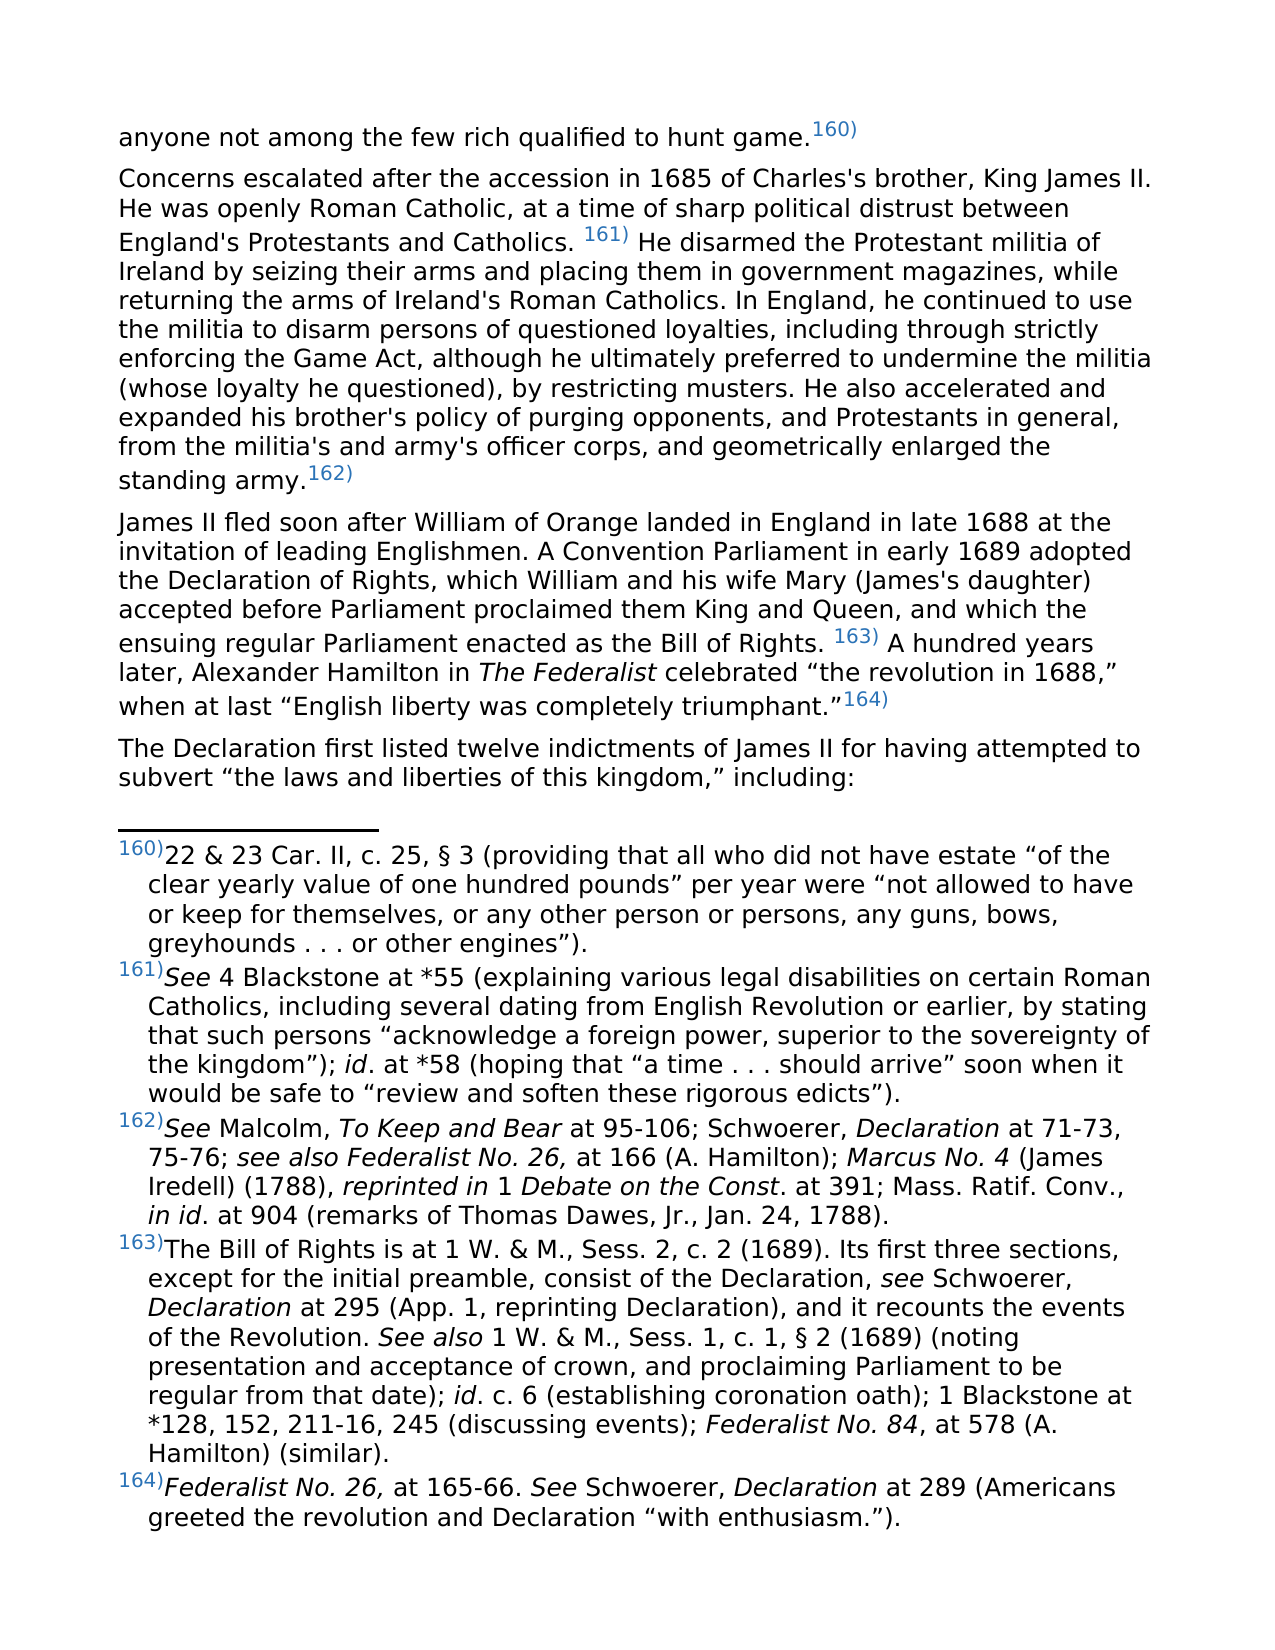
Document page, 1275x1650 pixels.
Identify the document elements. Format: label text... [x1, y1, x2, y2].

text 22 & 23 Car. II, c. 25, § 3 (providing that all who did not have estate “of the clear yearly value of one hundred pounds” per year were “not allowed to have or keep for themselves, or any other person or persons, any guns, bows, greyhounds . . . or other engines”). [118, 837, 1157, 958]
text Concerns escalated after the accession in 1685 of Charles's brother, King James II. He was openly Roman Catholic, at a time of sharp political distrust between England's Protestants and Catholics. He disarmed the Protestant militia of Ireland by seizing their arms and placing them in government magazines, while returning the arms of Ireland's Roman Catholics. In England, he continued to use the militia to disarm persons of questioned loyalties, including through strictly enforcing the Game Act, although he ultimately preferred to undermine the militia (whose loyalty he questioned), by restricting musters. He also accelerated and expanded his brother's policy of purging opponents, and Protestants in general, from the militia's and army's officer corps, and geometrically enlarged the standing army. [118, 165, 1157, 495]
text The Declaration first listed twelve indictments of James II for having attempted to subvert “the laws and liberties of this kingdom,” including: [118, 734, 1157, 793]
text See Malcolm, To Keep and Bear at 95-106; Schwoerer, Declaration at 71-73, 75-76; see also Federalist No. 26, at 166 (A. Hamilton); Marcus No. 4 (James Iredell) (1788), reprinted in 1 Debate on the Const. at 391; Mass. Ratif. Conv., in id. at 904 (remarks of Thomas Dawes, Jr., Jan. 24, 1788). [118, 1109, 1157, 1230]
text Federalist No. 26, at 165-66. See Schwoerer, Declaration at 289 (Americans greeted the revolution and Declaration “with enthusiasm.”). [118, 1469, 1157, 1532]
text The Declaration of Rights was a product of the English Revolution of 1688-1689 (commonly known as the Glorious Revolution). In 1660, a special “Convention” Parliament had restored the English monarchy by crowning Charles II, and two statutes enacted under him provided background for the Declaration's provisions on arms. First was the Militia Act, enacted by the royalist Parliament in 1662. It authorized militia officers on their own warrants “to search for and seize all arms” of anyone they judged “dangerous to the peace of the kingdom,” including through entering houses by force if necessary, the arms to be handed over to the militia and no judicial recourse being available. Charles II repeatedly used this power, aided not only by the regular militia but also by a volunteer army that he had organized unilaterally, and by a select militia of about 15,000 that he formed in 1666. The second statute was the Game Act of 1671, which, in the name of protecting wildlife, was “the first law in English history that took from the majority of Englishmen the privilege of having firearms.” It outlawed possession of guns (not just their use in hunting) by anyone not among the few rich qualified to hunt game. [118, 118, 1157, 152]
text The Bill of Rights is at 1 W. & M., Sess. 2, c. 2 (1689). Its first three sections, except for the initial preamble, consist of the Declaration, see Schwoerer, Declaration at 295 (App. 1, reprinting Declaration), and it recounts the events of the Revolution. See also 1 W. & M., Sess. 1, c. 1, § 2 (1689) (noting presentation and acceptance of crown, and proclaiming Parliament to be regular from that date); id. c. 6 (establishing coronation oath); 1 Blackstone at *128, 152, 211-16, 245 (discussing events); Federalist No. 84, at 578 (A. Hamilton) (similar). [118, 1230, 1157, 1469]
text James II fled soon after William of Orange landed in England in late 1688 at the invitation of leading Englishmen. A Convention Parliament in early 1689 adopted the Declaration of Rights, which William and his wife Mary (James's daughter) accepted before Parliament proclaimed them King and Queen, and which the ensuing regular Parliament enacted as the Bill of Rights. A hundred years later, Alexander Hamilton in The Federalist celebrated “the revolution in 1688,” when at last “English liberty was completely triumphant.” [118, 508, 1157, 722]
text See 4 Blackstone at *55 (explaining various legal disabilities on certain Roman Catholics, including several dating from English Revolution or earlier, by stating that such persons “acknowledge a foreign power, superior to the sovereignty of the kingdom”); id. at *58 (hoping that “a time . . . should arrive” soon when it would be safe to “review and soften these rigorous edicts”). [118, 958, 1157, 1109]
